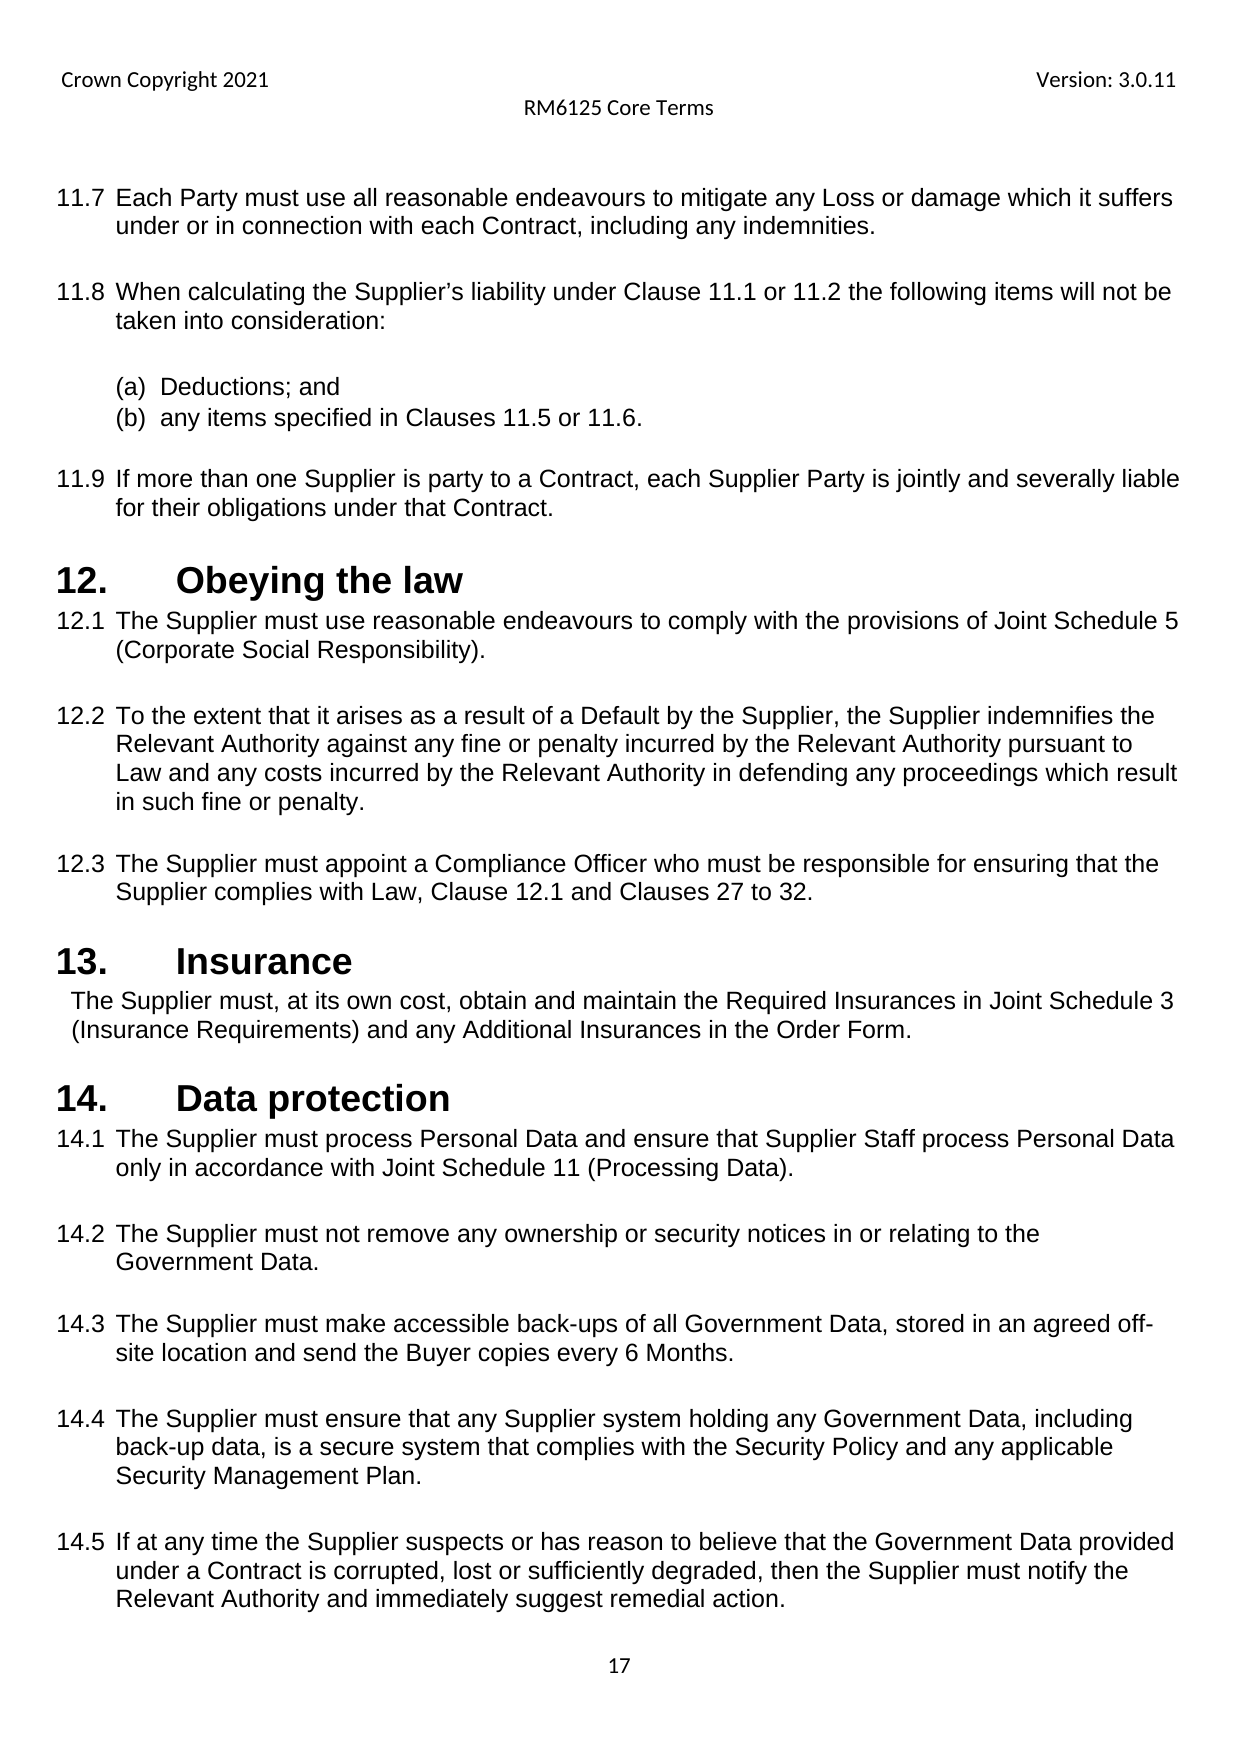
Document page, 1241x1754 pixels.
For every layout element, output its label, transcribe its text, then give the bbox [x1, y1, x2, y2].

text The Supplier must, at its own cost, obtain and maintain the Required Insurances in Joint Schedule 3 (Insurance Requirements) and any Additional Insurances in the Order Form. [70, 986, 1181, 1072]
list If more than one Supplier is party to a Contract, each Supplier Party is jointly and severally liable for their obligations under that Contract. [56, 464, 1181, 522]
list any items specified in Clauses 11.5 or 11.6. [115, 402, 1181, 431]
list The Supplier must process Personal Data and ensure that Supplier Staff process Personal Data only in accordance with Joint Schedule 11 (Processing Data). [56, 1124, 1181, 1181]
list Each Party must use all reasonable endeavours to mitigate any Loss or damage which it suffers under or in connection with each Contract, including any indemnities. [56, 182, 1181, 240]
list The Supplier must use reasonable endeavours to comply with the provisions of Joint Schedule 5 (Corporate Social Responsibility). [56, 606, 1181, 663]
list When calculating the Supplier’s liability under Clause 11.1 or 11.2 the following items will not be taken into consideration: [56, 277, 1181, 334]
list The Supplier must ensure that any Supplier system holding any Government Data, including back-up data, is a secure system that complies with the Security Policy and any applicable Security Management Plan. [56, 1403, 1181, 1490]
list The Supplier must not remove any ownership or security notices in or relating to the Government Data. [56, 1218, 1181, 1305]
subtitle Data protection [56, 1077, 1181, 1120]
list Deductions; and [115, 372, 1181, 400]
list [56, 149, 1181, 178]
list To the extent that it arises as a result of a Default by the Supplier, the Supplier indemnifies the Relevant Authority against any fine or penalty incurred by the Relevant Authority pursuant to Law and any costs incurred by the Relevant Authority in defending any proceedings which result in such fine or penalty. [56, 701, 1181, 844]
list The Supplier must make accessible back-ups of all Government Data, stored in an agreed off-site location and send the Buyer copies every 6 Months. [56, 1309, 1181, 1366]
list If at any time the Supplier suspects or has reason to believe that the Government Data provided under a Contract is corrupted, lost or sufficiently degraded, then the Supplier must notify the Relevant Authority and immediately suggest remedial action. [56, 1527, 1181, 1613]
subtitle Obeying the law [56, 559, 1181, 602]
subtitle Insurance [56, 939, 1181, 982]
list The Supplier must appoint a Compliance Officer who must be responsible for ensuring that the Supplier complies with Law, Clause 12.1 and Clauses 27 to 32. [56, 848, 1181, 935]
